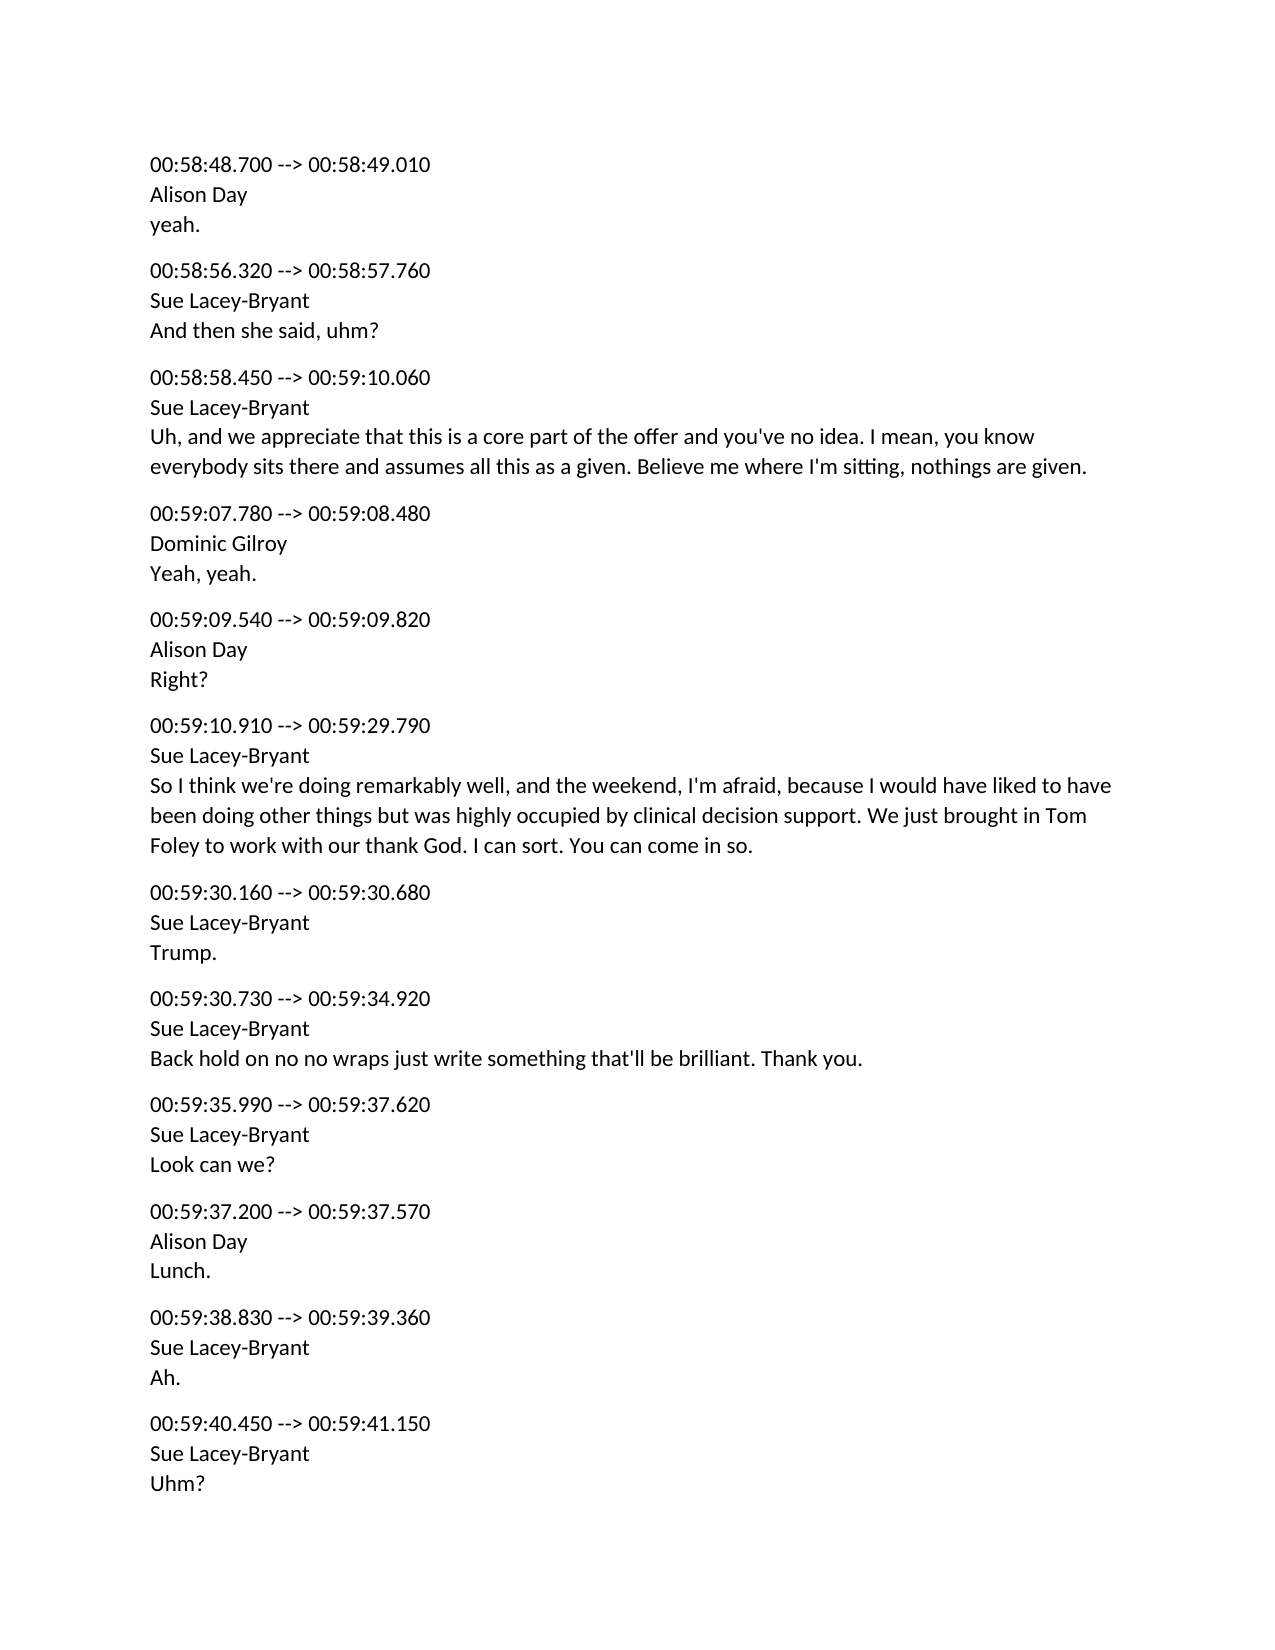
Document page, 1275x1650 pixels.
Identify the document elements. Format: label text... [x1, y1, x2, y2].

text 00:58:56.320 --> 00:58:57.760 Sue Lacey-Bryant And then she said, uhm? [150, 256, 1125, 344]
text 00:58:48.700 --> 00:58:49.010 Alison Day yeah. [150, 150, 1125, 238]
text 00:59:07.780 --> 00:59:08.480 Dominic Gilroy Yeah, yeah. [150, 499, 1125, 587]
text 00:59:10.910 --> 00:59:29.790 Sue Lacey-Bryant So I think we're doing remarkably well, and the weekend, I'm afraid, because I would have liked to have been doing other things but was highly occupied by clinical decision support. We just brought in Tom Foley to work with our thank God. I can sort. You can come in so. [150, 712, 1125, 859]
text 00:59:38.830 --> 00:59:39.360 Sue Lacey-Bryant Ah. [150, 1303, 1125, 1391]
text 00:59:40.450 --> 00:59:41.150 Sue Lacey-Bryant Uhm? [150, 1409, 1125, 1497]
text 00:59:30.160 --> 00:59:30.680 Sue Lacey-Bryant Trump. [150, 878, 1125, 966]
text 00:59:35.990 --> 00:59:37.620 Sue Lacey-Bryant Look can we? [150, 1091, 1125, 1178]
text 00:59:30.730 --> 00:59:34.920 Sue Lacey-Bryant Back hold on no no wraps just write something that'll be brilliant. Thank you. [150, 984, 1125, 1072]
text 00:59:37.200 --> 00:59:37.570 Alison Day Lunch. [150, 1197, 1125, 1285]
text 00:59:09.540 --> 00:59:09.820 Alison Day Right? [150, 605, 1125, 693]
text 00:58:58.450 --> 00:59:10.060 Sue Lacey-Bryant Uh, and we appreciate that this is a core part of the offer and you've no idea. I mean, you know everybody sits there and assumes all this as a given. Believe me where I'm sitting, nothings are given. [150, 363, 1125, 480]
